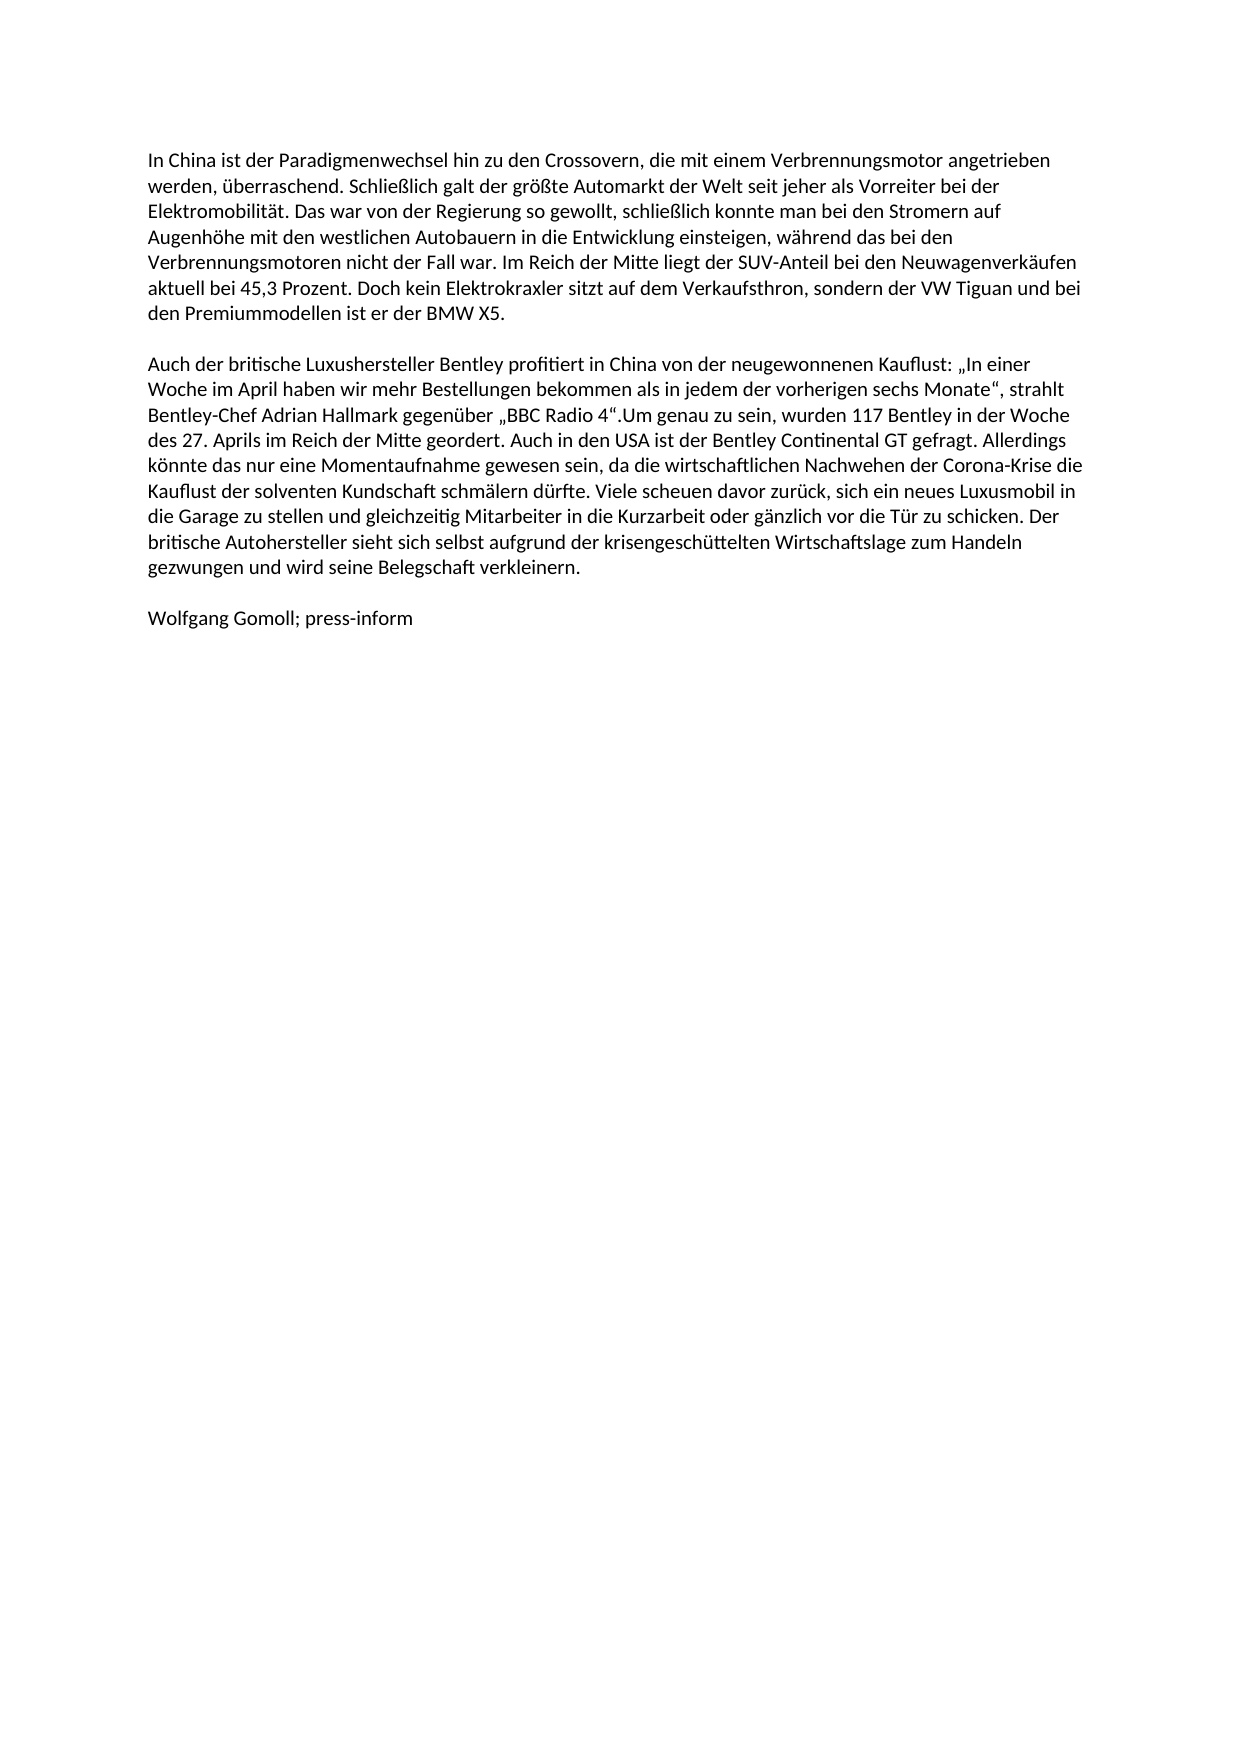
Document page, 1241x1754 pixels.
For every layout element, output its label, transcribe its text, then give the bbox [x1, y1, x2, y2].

text In China ist der Paradigmenwechsel hin zu den Crossovern, die mit einem Verbrennungsmotor angetrieben werden, überraschend. Schließlich galt der größte Automarkt der Welt seit jeher als Vorreiter bei der Elektromobilität. Das war von der Regierung so gewollt, schließlich konnte man bei den Stromern auf Augenhöhe mit den westlichen Autobauern in die Entwicklung einsteigen, während das bei den Verbrennungsmotoren nicht der Fall war. Im Reich der Mitte liegt der SUV-Anteil bei den Neuwagenverkäufen aktuell bei 45,3 Prozent. Doch kein Elektrokraxler sitzt auf dem Verkaufsthron, sondern der VW Tiguan und bei den Premiummodellen ist er der BMW X5. [148, 148, 1093, 326]
text Wolfgang Gomoll; press-inform [148, 605, 1093, 631]
text Auch der britische Luxushersteller Bentley profitiert in China von der neugewonnenen Kauflust: „In einer Woche im April haben wir mehr Bestellungen bekommen als in jedem der vorherigen sechs Monate“, strahlt Bentley-Chef Adrian Hallmark gegenüber „BBC Radio 4“.Um genau zu sein, wurden 117 Bentley in der Woche des 27. Aprils im Reich der Mitte geordert. Auch in den USA ist der Bentley Continental GT gefragt. Allerdings könnte das nur eine Momentaufnahme gewesen sein, da die wirtschaftlichen Nachwehen der Corona-Krise die Kauflust der solventen Kundschaft schmälern dürfte. Viele scheuen davor zurück, sich ein neues Luxusmobil in die Garage zu stellen und gleichzeitig Mitarbeiter in die Kurzarbeit oder gänzlich vor die Tür zu schicken. Der britische Autohersteller sieht sich selbst aufgrund der krisengeschüttelten Wirtschaftslage zum Handeln gezwungen und wird seine Belegschaft verkleinern. [148, 351, 1093, 580]
